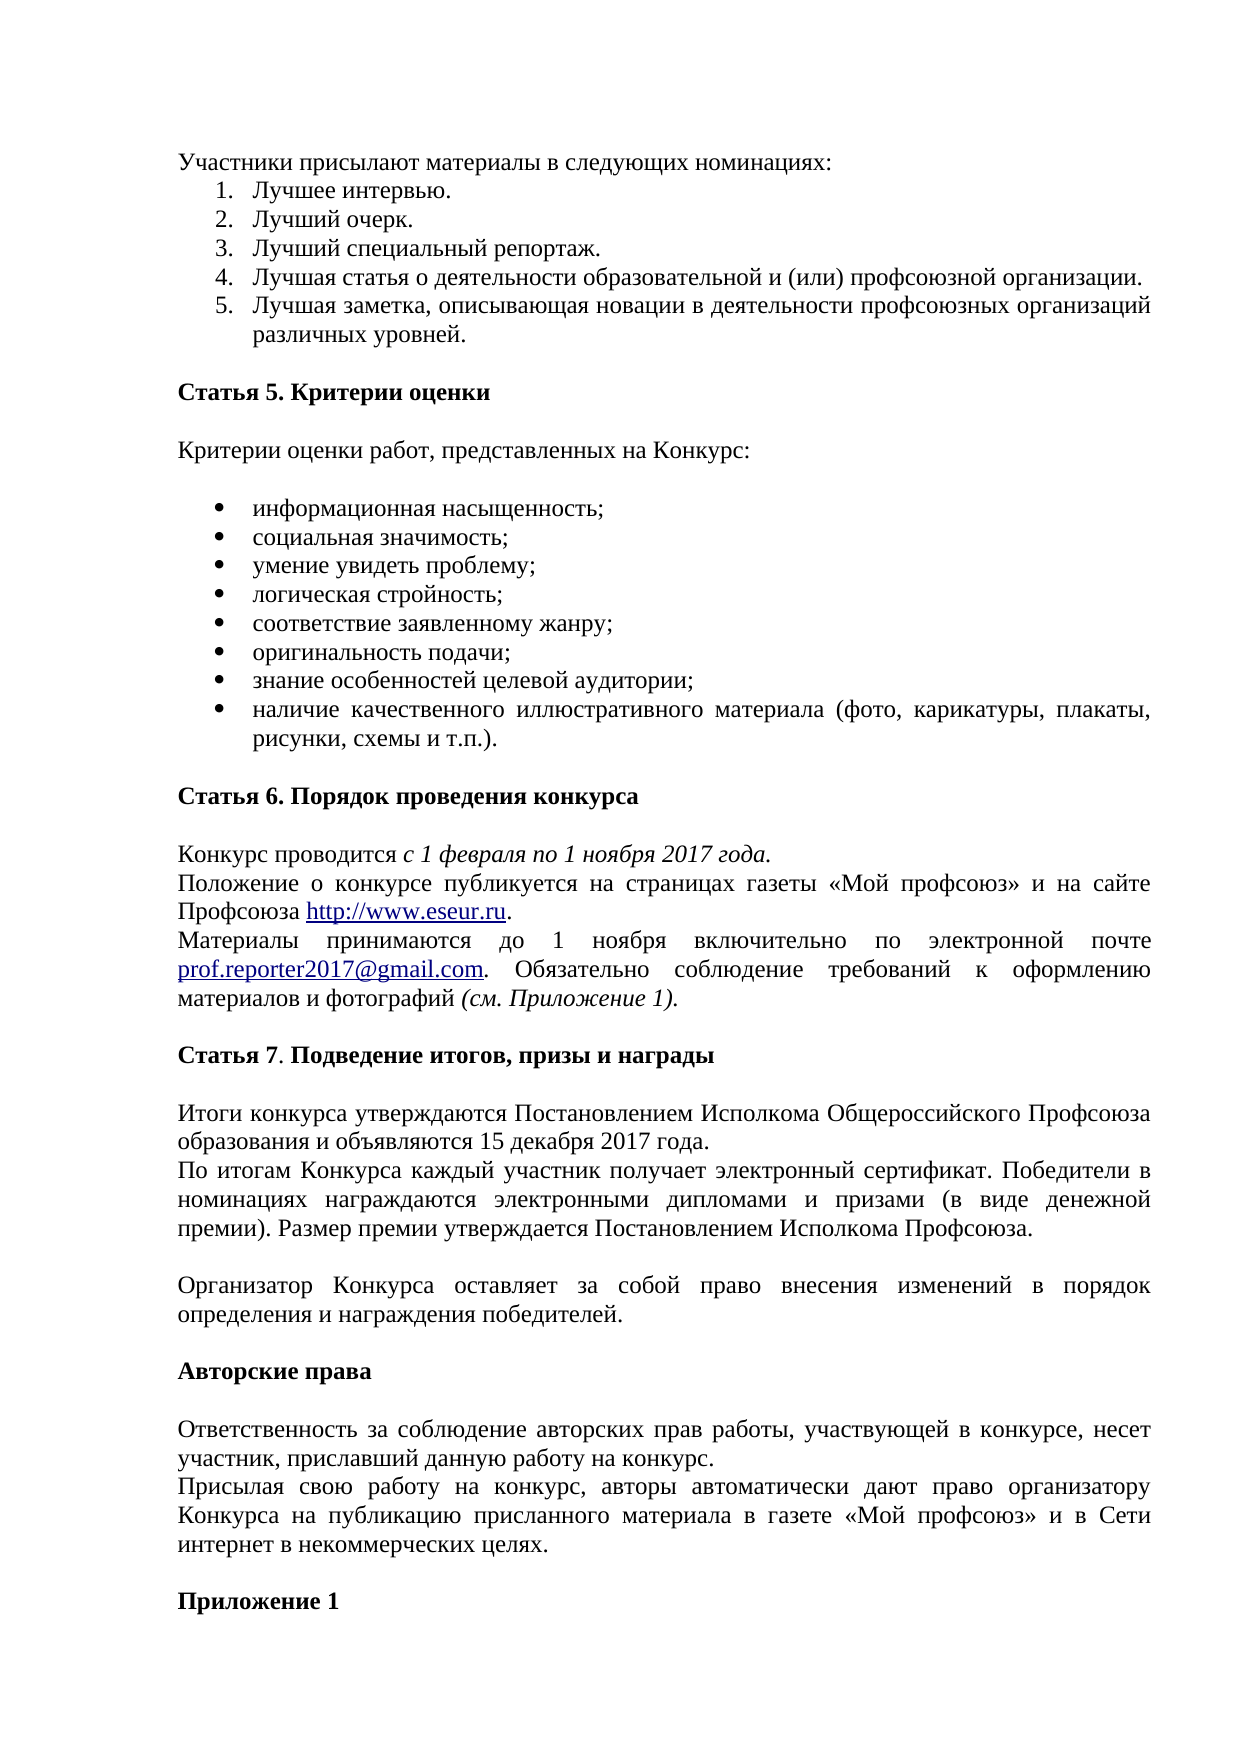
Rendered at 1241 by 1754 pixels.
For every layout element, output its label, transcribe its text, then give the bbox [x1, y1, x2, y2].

text Конкурс проводится с 1 февраля по 1 ноября 2017 года. [177, 839, 1152, 868]
list информационная насыщенность; [215, 493, 1152, 522]
text Критерии оценки работ, представленных на Конкурс: [177, 435, 1152, 464]
text Статья 6. Порядок проведения конкурса [177, 781, 1152, 810]
text Авторские права [177, 1356, 1152, 1385]
text Ответственность за соблюдение авторских прав работы, участвующей в конкурсе, несет участник, приславший данную работу на конкурс. [177, 1414, 1152, 1471]
text Статья 5. Критерии оценки [177, 377, 1152, 406]
text Итоги конкурса утверждаются Постановлением Исполкома Общероссийского Профсоюза образования и объявляются 15 декабря 2017 года. [177, 1098, 1152, 1155]
list умение увидеть проблему; [215, 551, 1152, 579]
text Присылая свою работу на конкурс, авторы автоматически дают право организатору Конкурса на публикацию присланного материала в газете «Мой профсоюз» и в Сети интернет в некоммерческих целях. [177, 1471, 1152, 1558]
text Положение о конкурсе публикуется на страницах газеты «Мой профсоюз» и на сайте Профсоюза http://www.eseur.ru. [177, 868, 1152, 925]
list Лучшая заметка, описывающая новации в деятельности профсоюзных организаций различных уровней. [215, 291, 1152, 348]
text Приложение 1 [177, 1586, 1152, 1615]
list Лучший специальный репортаж. [215, 233, 1152, 262]
list наличие качественного иллюстративного материала (фото, карикатуры, плакаты, рисунки, схемы и т.п.). [215, 694, 1152, 752]
list соответствие заявленному жанру; [215, 608, 1152, 637]
text Участники присылают материалы в следующих номинациях: [177, 147, 1152, 176]
list Лучшая статья о деятельности образовательной и (или) профсоюзной организации. [215, 262, 1152, 291]
text Материалы принимаются до 1 ноября включительно по электронной почте prof.reporter2017@gmail.com. Обязательно соблюдение требований к оформлению материалов и фотографий (см. Приложение 1). [177, 925, 1152, 1011]
list Лучшее интервью. [215, 176, 1152, 204]
list оригинальность подачи; [215, 637, 1152, 666]
list социальная значимость; [215, 522, 1152, 551]
list Лучший очерк. [215, 204, 1152, 233]
text По итогам Конкурса каждый участник получает электронный сертификат. Победители в номинациях награждаются электронными дипломами и призами (в виде денежной премии). Размер премии утверждается Постановлением Исполкома Профсоюза. [177, 1155, 1152, 1241]
text Организатор Конкурса оставляет за собой право внесения изменений в порядок определения и награждения победителей. [177, 1270, 1152, 1328]
list знание особенностей целевой аудитории; [215, 666, 1152, 694]
list логическая стройность; [215, 579, 1152, 608]
text Статья 7. Подведение итогов, призы и награды [177, 1040, 1152, 1069]
